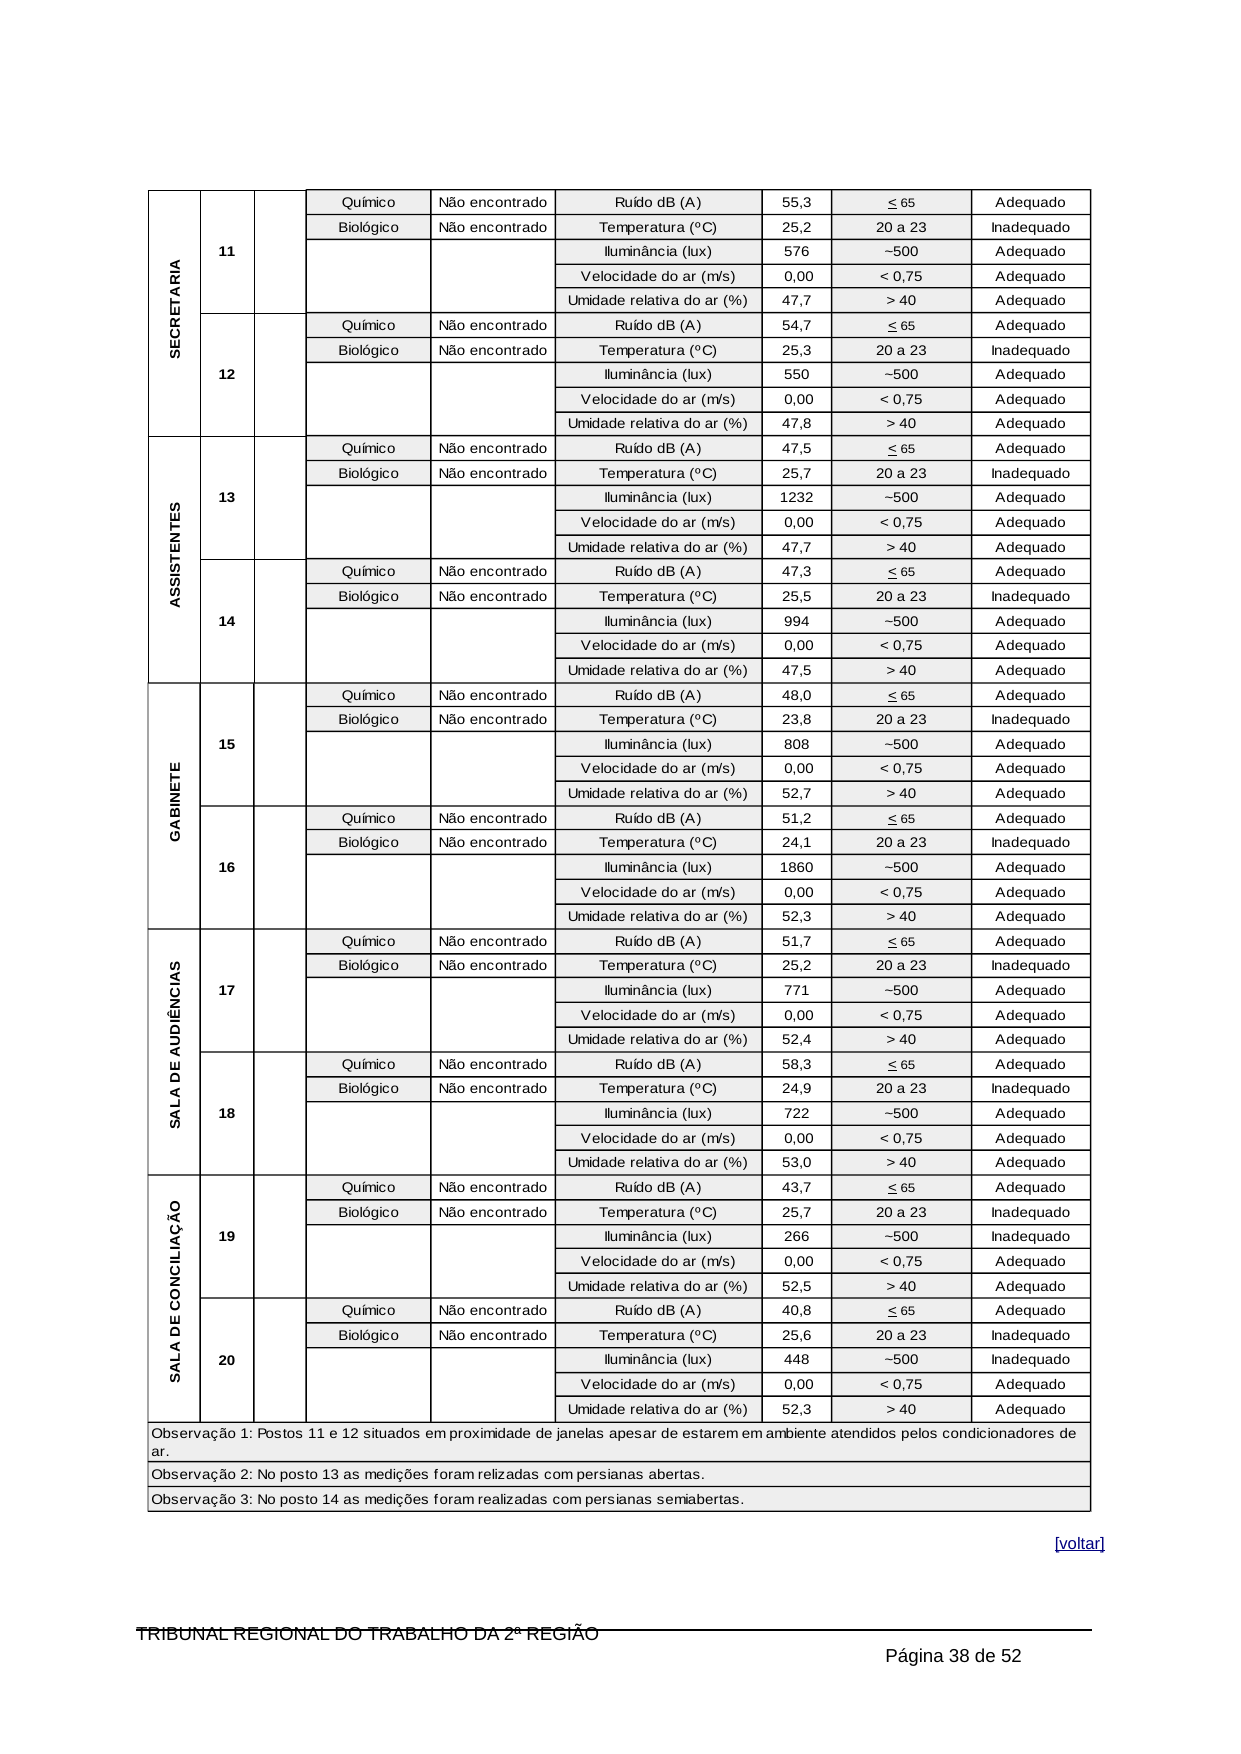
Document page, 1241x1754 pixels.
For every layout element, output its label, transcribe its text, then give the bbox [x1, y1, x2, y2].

text [voltar] [136, 1534, 1104, 1553]
